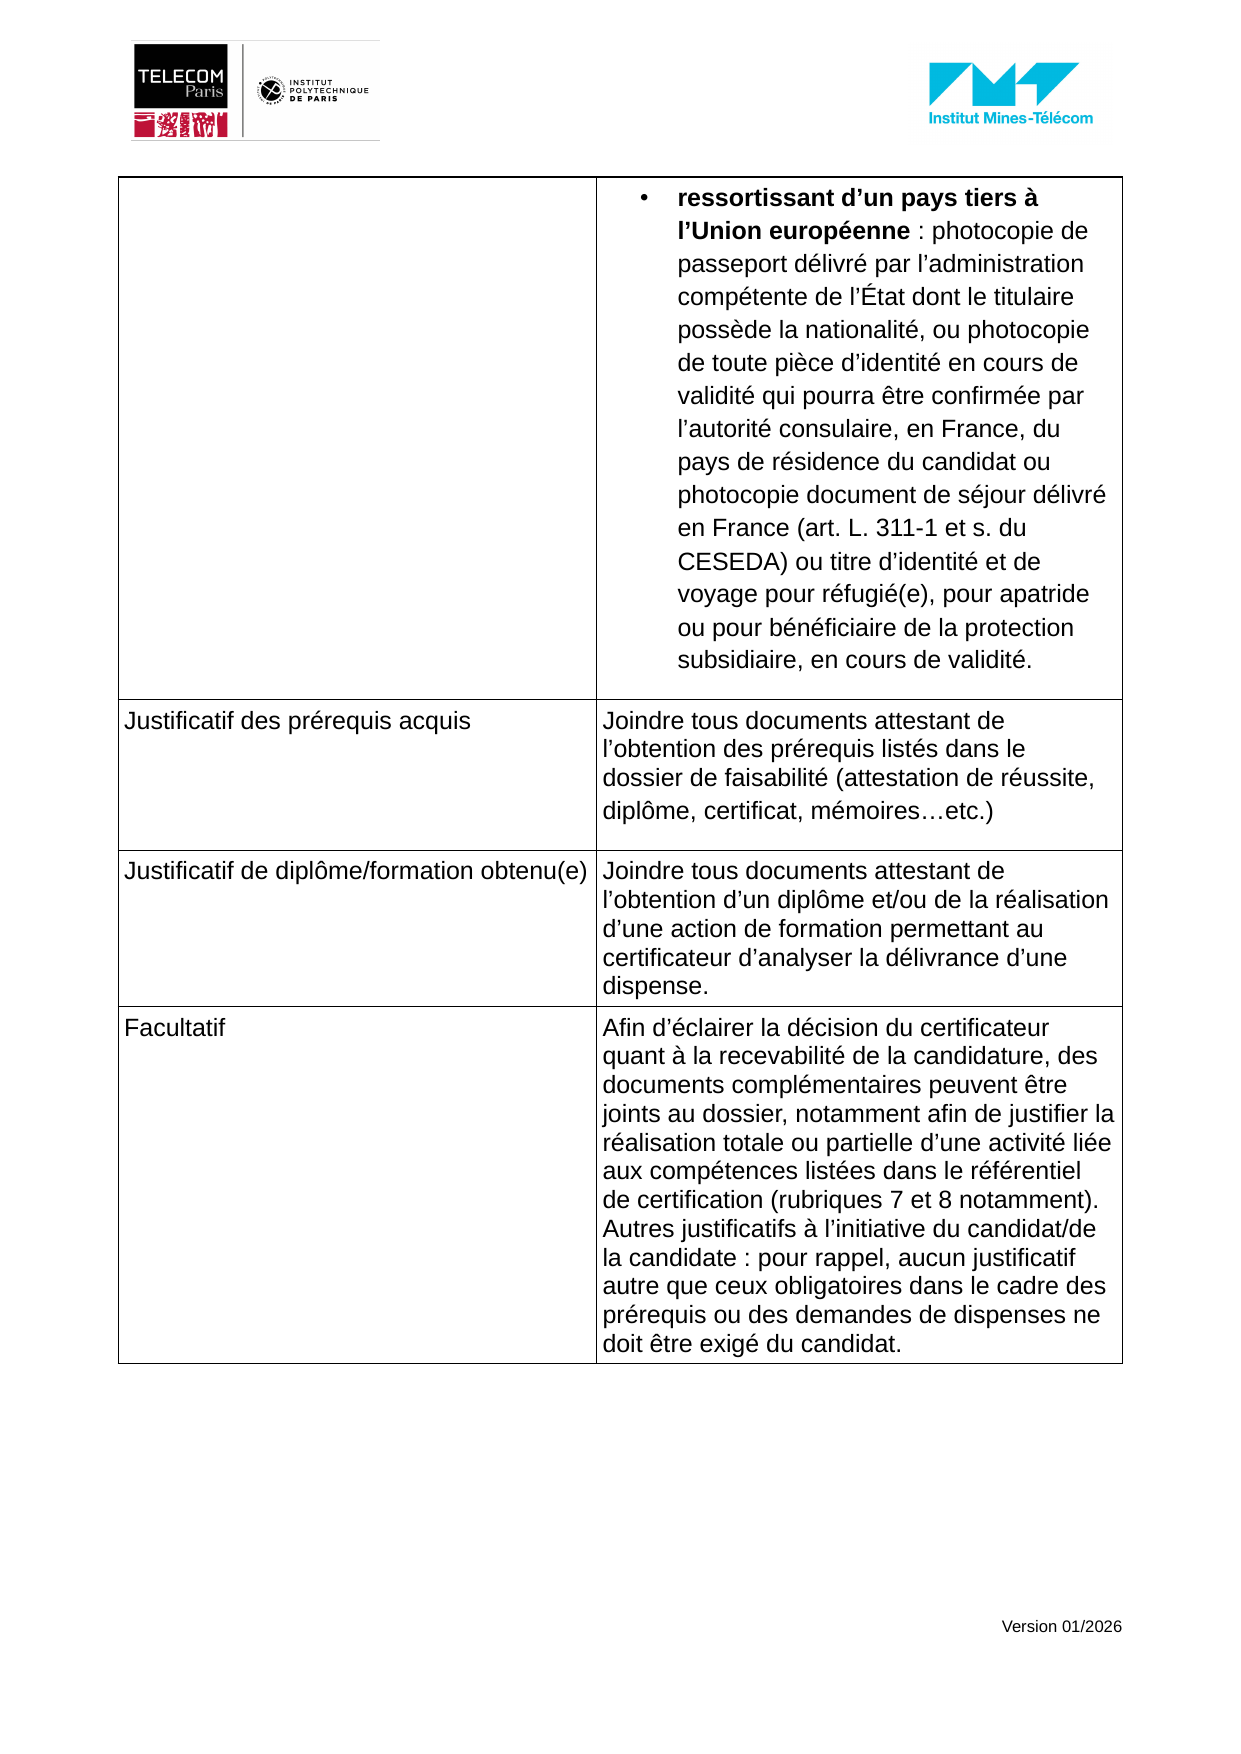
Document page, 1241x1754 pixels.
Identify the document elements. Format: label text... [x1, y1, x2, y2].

table_cell Afin d’éclairer la décision du certificateur quant à la recevabilité de la candidature, des documents complémentaires peuvent être joints au dossier, notamment afin de justifier la réalisation totale ou partielle d’une activité liée aux compétences listées dans le référentiel de certification (rubriques 7 et 8 notamment). Autres justificatifs à l’initiative du candidat/de la candidate : pour rappel, aucun justificatif autre que ceux obligatoires dans le cadre des prérequis ou des demandes de dispenses ne doit être exigé du candidat. [597, 1007, 1122, 1363]
picture [908, 42, 1114, 145]
table_cell Joindre tous documents attestant de l’obtention d’un diplôme et/ou de la réalisation d’une action de formation permettant au certificateur d’analyser la délivrance d’une dispense. [597, 851, 1122, 1006]
table_header [119, 178, 596, 699]
table_cell Justificatif de diplôme/formation obtenu(e) [119, 851, 596, 1006]
table_cell Joindre tous documents attestant de l’obtention des prérequis listés dans le dossier de faisabilité (attestation de réussite, diplôme, certificat, mémoires…etc.) [597, 700, 1122, 849]
table_cell Facultatif [119, 1007, 596, 1363]
picture [118, 30, 380, 152]
table_header Sont acceptés les documents suivants : personne de nationalité française : photocopie de carte nationale d’identité ou de passeport, en cours de validité ou périmés depuis moins de 5 ans ; ressortissant de l’Union européenne ou d’un Etat partie à l’accord sur l’Espace Economique Européen (Islande, Norvège et Liechtenstein) ou de la Suisse : photocopie de passeport délivré par l’administration compétente de l’État dont le titulaire possède la nationalité, ou photocopie de toute pièce d’identité en cours de validité qui pourra être confirmée par l’autorité consulaire, en France, du pays de résidence du candidat ou photocopie de document de séjour délivré en France (art. L. 311-1 et s. du CESEDA), en cours de validité ; ressortissant d’un pays tiers à l’Union européenne : photocopie de passeport délivré par l’administration compétente de l’État dont le titulaire possède la nationalité, ou photocopie de toute pièce d’identité en cours de validité qui pourra être confirmée par l’autorité consulaire, en France, du pays de résidence du candidat ou photocopie document de séjour délivré en France (art. L. 311-1 et s. du CESEDA) ou titre d’identité et de voyage pour réfugié(e), pour apatride ou pour bénéficiaire de la protection subsidiaire, en cours de validité. [597, 178, 1122, 699]
table_cell Justificatif des prérequis acquis [119, 700, 596, 849]
